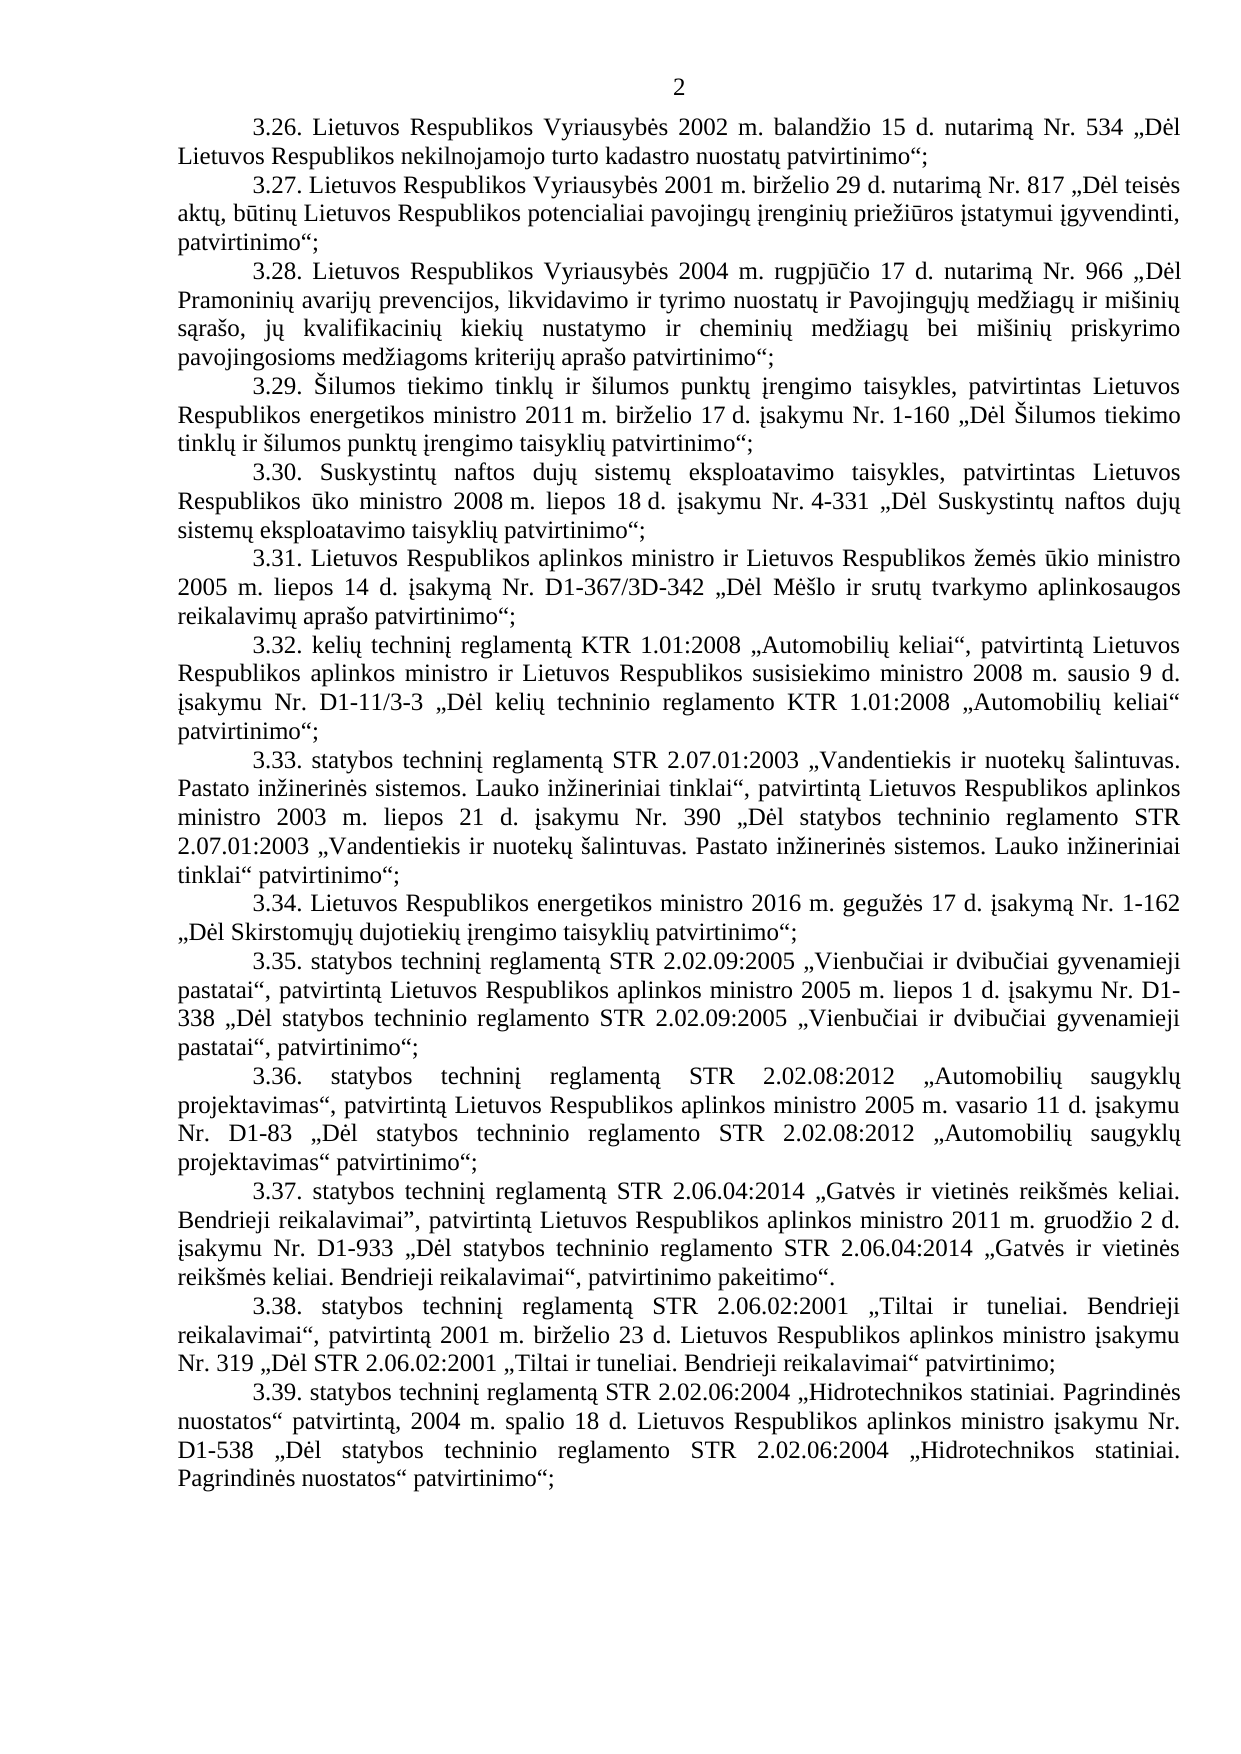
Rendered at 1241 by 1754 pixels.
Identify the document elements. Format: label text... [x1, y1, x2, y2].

text 3.34. Lietuvos Respublikos energetikos ministro 2016 m. gegužės 17 d. įsakymą Nr. 1-162 „Dėl Skirstomųjų dujotiekių įrengimo taisyklių patvirtinimo“; [177, 888, 1181, 946]
text 3.36. statybos techninį reglamentą STR 2.02.08:2012 „Automobilių saugyklų projektavimas“, patvirtintą Lietuvos Respublikos aplinkos ministro 2005 m. vasario 11 d. įsakymu Nr. D1-83 „Dėl statybos techninio reglamento STR 2.02.08:2012 „Automobilių saugyklų projektavimas“ patvirtinimo“; [177, 1061, 1181, 1176]
text 3.28. Lietuvos Respublikos Vyriausybės 2004 m. rugpjūčio 17 d. nutarimą Nr. 966 „Dėl Pramoninių avarijų prevencijos, likvidavimo ir tyrimo nuostatų ir Pavojingųjų medžiagų ir mišinių sąrašo, jų kvalifikacinių kiekių nustatymo ir cheminių medžiagų bei mišinių priskyrimo pavojingosioms medžiagoms kriterijų aprašo patvirtinimo“; [177, 256, 1181, 371]
text 3.33. statybos techninį reglamentą STR 2.07.01:2003 „Vandentiekis ir nuotekų šalintuvas. Pastato inžinerinės sistemos. Lauko inžineriniai tinklai“, patvirtintą Lietuvos Respublikos aplinkos ministro 2003 m. liepos 21 d. įsakymu Nr. 390 „Dėl statybos techninio reglamento STR 2.07.01:2003 „Vandentiekis ir nuotekų šalintuvas. Pastato inžinerinės sistemos. Lauko inžineriniai tinklai“ patvirtinimo“; [177, 745, 1181, 888]
text 3.29. Šilumos tiekimo tinklų ir šilumos punktų įrengimo taisykles, patvirtintas Lietuvos Respublikos energetikos ministro 2011 m. birželio 17 d. įsakymu Nr. 1-160 „Dėl Šilumos tiekimo tinklų ir šilumos punktų įrengimo taisyklių patvirtinimo“; [177, 371, 1181, 457]
text 3.31. Lietuvos Respublikos aplinkos ministro ir Lietuvos Respublikos žemės ūkio ministro 2005 m. liepos 14 d. įsakymą Nr. D1-367/3D-342 „Dėl Mėšlo ir srutų tvarkymo aplinkosaugos reikalavimų aprašo patvirtinimo“; [177, 543, 1181, 630]
text 3.35. statybos techninį reglamentą STR 2.02.09:2005 „Vienbučiai ir dvibučiai gyvenamieji pastatai“, patvirtintą Lietuvos Respublikos aplinkos ministro 2005 m. liepos 1 d. įsakymu Nr. D1-338 „Dėl statybos techninio reglamento STR 2.02.09:2005 „Vienbučiai ir dvibučiai gyvenamieji pastatai“, patvirtinimo“; [177, 946, 1181, 1061]
text 3.30. Suskystintų naftos dujų sistemų eksploatavimo taisykles, patvirtintas Lietuvos Respublikos ūko ministro 2008 m. liepos 18 d. įsakymu Nr. 4-331 „Dėl Suskystintų naftos dujų sistemų eksploatavimo taisyklių patvirtinimo“; [177, 457, 1181, 543]
text 3.27. Lietuvos Respublikos Vyriausybės 2001 m. birželio 29 d. nutarimą Nr. 817 „Dėl teisės aktų, būtinų Lietuvos Respublikos potencialiai pavojingų įrenginių priežiūros įstatymui įgyvendinti, patvirtinimo“; [177, 170, 1181, 256]
text 3.26. Lietuvos Respublikos Vyriausybės 2002 m. balandžio 15 d. nutarimą Nr. 534 „Dėl Lietuvos Respublikos nekilnojamojo turto kadastro nuostatų patvirtinimo“; [177, 112, 1181, 170]
text 3.32. kelių techninį reglamentą KTR 1.01:2008 „Automobilių keliai“, patvirtintą Lietuvos Respublikos aplinkos ministro ir Lietuvos Respublikos susisiekimo ministro 2008 m. sausio 9 d. įsakymu Nr. D1-11/3-3 „Dėl kelių techninio reglamento KTR 1.01:2008 „Automobilių keliai“ patvirtinimo“; [177, 630, 1181, 745]
text 3.37. statybos techninį reglamentą STR 2.06.04:2014 „Gatvės ir vietinės reikšmės keliai. Bendrieji reikalavimai”, patvirtintą Lietuvos Respublikos aplinkos ministro 2011 m. gruodžio 2 d. įsakymu Nr. D1-933 „Dėl statybos techninio reglamento STR 2.06.04:2014 „Gatvės ir vietinės reikšmės keliai. Bendrieji reikalavimai“, patvirtinimo pakeitimo“. [177, 1176, 1181, 1291]
text 3.38. statybos techninį reglamentą STR 2.06.02:2001 „Tiltai ir tuneliai. Bendrieji reikalavimai“, patvirtintą 2001 m. birželio 23 d. Lietuvos Respublikos aplinkos ministro įsakymu Nr. 319 „Dėl STR 2.06.02:2001 „Tiltai ir tuneliai. Bendrieji reikalavimai“ patvirtinimo; [177, 1291, 1181, 1377]
text 3.39. statybos techninį reglamentą STR 2.02.06:2004 „Hidrotechnikos statiniai. Pagrindinės nuostatos“ patvirtintą, 2004 m. spalio 18 d. Lietuvos Respublikos aplinkos ministro įsakymu Nr. D1-538 „Dėl statybos techninio reglamento STR 2.02.06:2004 „Hidrotechnikos statiniai. Pagrindinės nuostatos“ patvirtinimo“; [177, 1377, 1181, 1492]
